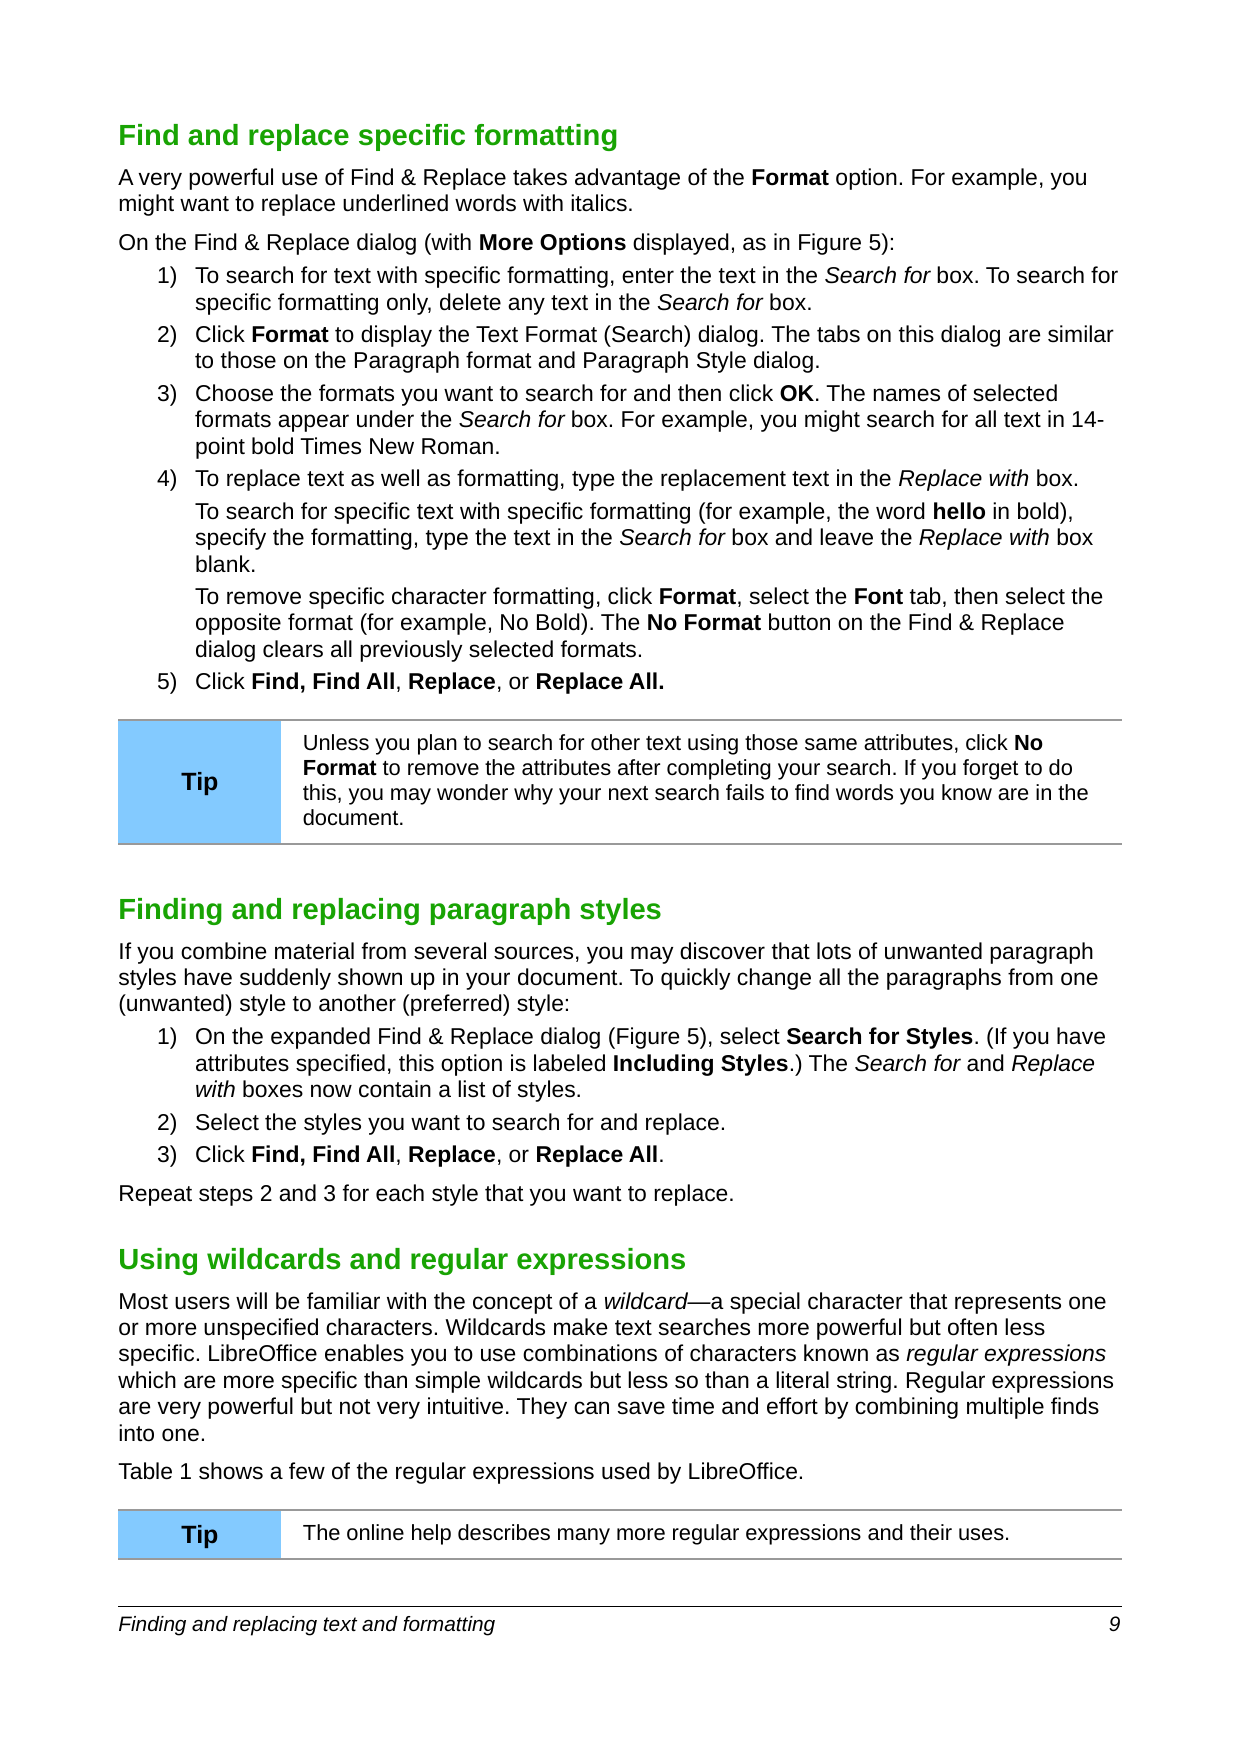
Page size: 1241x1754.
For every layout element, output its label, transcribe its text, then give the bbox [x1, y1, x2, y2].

text Repeat steps 2 and 3 for each style that you want to replace. [118, 1180, 1122, 1206]
text A very powerful use of Find & Replace takes advantage of the Format option. For example, you might want to replace underlined words with italics. [118, 164, 1122, 217]
table_header Tip [118, 1511, 281, 1558]
list To search for specific text with specific formatting (for example, the word hello in bold), specify the formatting, type the text in the Search for box and leave the Replace with box blank. [195, 498, 1122, 577]
list To remove specific character formatting, click Format, select the Font tab, then select the opposite format (for example, No Bold). The No Format button on the Find & Replace dialog clears all previously selected formats. [195, 583, 1122, 662]
list On the Find & Replace dialog (with More Options displayed, as in Figure 5): [118, 229, 1122, 256]
text Table 1 shows a few of the regular expressions used by LibreOffice. [118, 1458, 1122, 1485]
list Click Format to display the Text Format (Search) dialog. The tabs on this dialog are similar to those on the Paragraph format and Paragraph Style dialog. [177, 321, 1122, 374]
list Click Find, Find All, Replace, or Replace All. [177, 668, 1122, 694]
list Select the styles you want to search for and replace. [177, 1108, 1122, 1135]
list If you combine material from several sources, you may discover that lots of unwanted paragraph styles have suddenly shown up in your document. To quickly change all the paragraphs from one (unwanted) style to another (preferred) style: [118, 938, 1122, 1017]
subtitle Using wildcards and regular expressions [118, 1242, 1122, 1275]
list To search for text with specific formatting, enter the text in the Search for box. To search for specific formatting only, delete any text in the Search for box. [177, 262, 1122, 315]
table_header Tip [118, 721, 281, 843]
list Choose the formats you want to search for and then click OK. The names of selected formats appear under the Search for box. For example, you might search for all text in 14-point bold Times New Roman. [177, 380, 1122, 459]
text Most users will be familiar with the concept of a wildcard—a special character that represents one or more unspecified characters. Wildcards make text searches more powerful but often less specific. LibreOffice enables you to use combinations of characters known as regular expressions which are more specific than simple wildcards but less so than a literal string. Regular expressions are very powerful but not very intuitive. They can save time and effort by combining multiple finds into one. [118, 1288, 1122, 1446]
list Click Find, Find All, Replace, or Replace All. [177, 1141, 1122, 1167]
list To replace text as well as formatting, type the replacement text in the Replace with box. [177, 465, 1122, 492]
subtitle Finding and replacing paragraph styles [118, 892, 1122, 925]
list On the expanded Find & Replace dialog (Figure 5), select Search for Styles. (If you have attributes specified, this option is labeled Including Styles.) The Search for and Replace with boxes now contain a list of styles. [177, 1023, 1122, 1102]
table_header The online help describes many more regular expressions and their uses. [281, 1511, 1122, 1558]
subtitle Find and replace specific formatting [118, 118, 1122, 152]
table_header Unless you plan to search for other text using those same attributes, click No Format to remove the attributes after completing your search. If you forget to do this, you may wonder why your next search fails to find words you know are in the document. [281, 721, 1122, 843]
